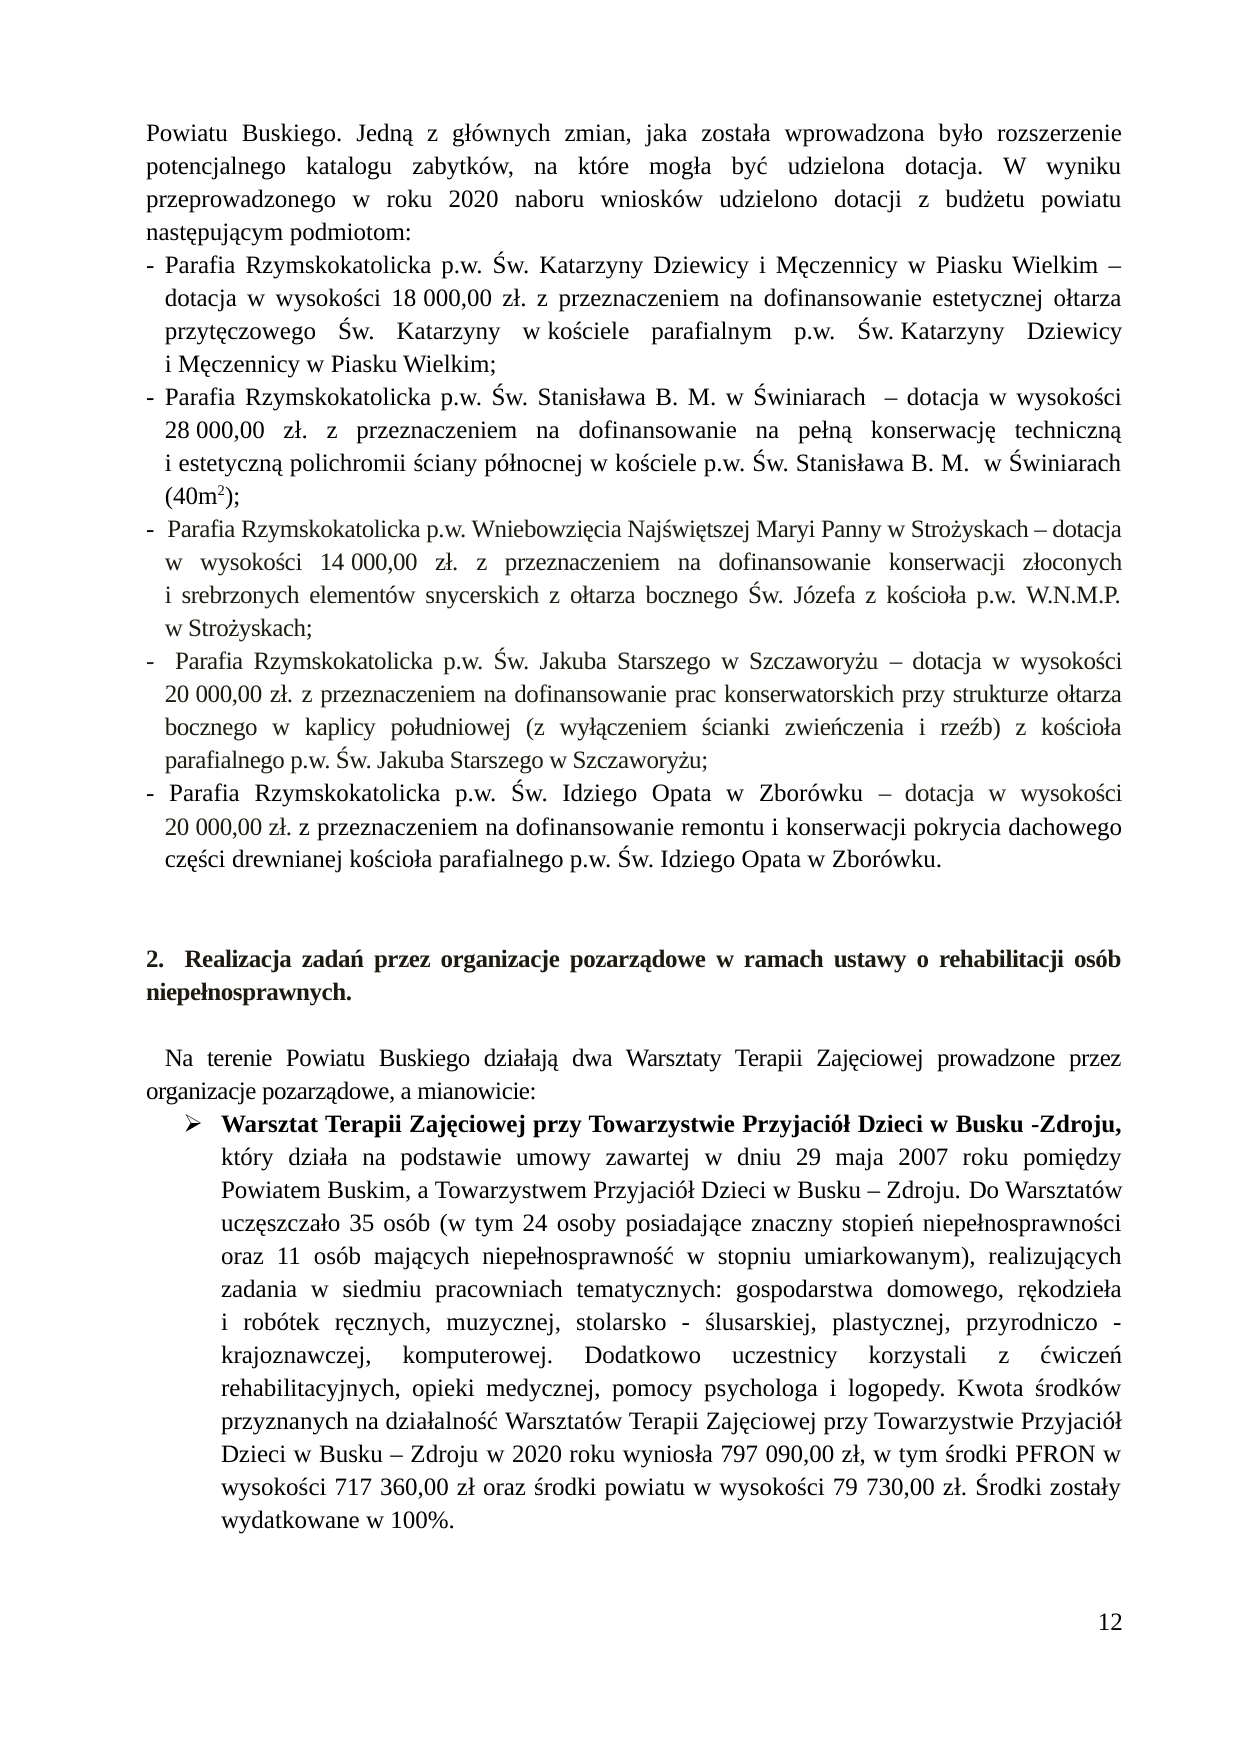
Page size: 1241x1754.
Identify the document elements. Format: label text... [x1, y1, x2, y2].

text - Parafia Rzymskokatolicka p.w. Św. Jakuba Starszego w Szczaworyżu – dotacja w wysokości 20 000,00 zł. z przeznaczeniem na dofinansowanie prac konserwatorskich przy strukturze ołtarza bocznego w kaplicy południowej (z wyłączeniem ścianki zwieńczenia i rzeźb) z kościoła parafialnego p.w. Św. Jakuba Starszego w Szczaworyżu; [146, 646, 1122, 774]
list Warsztat Terapii Zajęciowej przy Towarzystwie Przyjaciół Dzieci w Busku -Zdroju, który działa na podstawie umowy zawartej w dniu 29 maja 2007 roku pomiędzy Powiatem Buskim, a Towarzystwem Przyjaciół Dzieci w Busku – Zdroju. Do Warsztatów uczęszczało 35 osób (w tym 24 osoby posiadające znaczny stopień niepełnosprawności oraz 11 osób mających niepełnosprawność w stopniu umiarkowanym), realizujących zadania w siedmiu pracowniach tematycznych: gospodarstwa domowego, rękodzieła i robótek ręcznych, muzycznej, stolarsko - ślusarskiej, plastycznej, przyrodniczo - krajoznawczej, komputerowej. Dodatkowo uczestnicy korzystali z ćwiczeń rehabilitacyjnych, opieki medycznej, pomocy psychologa i logopedy. Kwota środków przyznanych na działalność Warsztatów Terapii Zajęciowej przy Towarzystwie Przyjaciół Dzieci w Busku – Zdroju w 2020 roku wyniosła 797 090,00 zł, w tym środki PFRON w wysokości 717 360,00 zł oraz środki powiatu w wysokości 79 730,00 zł. Środki zostały wydatkowane w 100%. [183, 1109, 1122, 1534]
text - Parafia Rzymskokatolicka p.w. Św. Stanisława B. M. w Świniarach – dotacja w wysokości 28 000,00 zł. z przeznaczeniem na dofinansowanie na pełną konserwację techniczną i estetyczną polichromii ściany północnej w kościele p.w. Św. Stanisława B. M. w Świniarach (40m2); [146, 382, 1122, 510]
text - Parafia Rzymskokatolicka p.w. Św. Idziego Opata w Zborówku – dotacja w wysokości 20 000,00 zł. z przeznaczeniem na dofinansowanie remontu i konserwacji pokrycia dachowego części drewnianej kościoła parafialnego p.w. Św. Idziego Opata w Zborówku. [146, 778, 1122, 873]
text 2. Realizacja zadań przez organizacje pozarządowe w ramach ustawy o rehabilitacji osób niepełnosprawnych. [146, 944, 1122, 1005]
text - Parafia Rzymskokatolicka p.w. Wniebowzięcia Najświętszej Maryi Panny w Strożyskach – dotacja w wysokości 14 000,00 zł. z przeznaczeniem na dofinansowanie konserwacji złoconych i srebrzonych elementów snycerskich z ołtarza bocznego Św. Józefa z kościoła p.w. W.N.M.P. w Strożyskach; [146, 514, 1122, 642]
text - Parafia Rzymskokatolicka p.w. Św. Katarzyny Dziewicy i Męczennicy w Piasku Wielkim – dotacja w wysokości 18 000,00 zł. z przeznaczeniem na dofinansowanie estetycznej ołtarza przytęczowego Św. Katarzyny w kościele parafialnym p.w. Św. Katarzyny Dziewicy i Męczennicy w Piasku Wielkim; [146, 250, 1122, 378]
text Na terenie Powiatu Buskiego działają dwa Warsztaty Terapii Zajęciowej prowadzone przez organizacje pozarządowe, a mianowicie: [146, 1043, 1122, 1104]
text Powiatu Buskiego. Jedną z głównych zmian, jaka została wprowadzona było rozszerzenie potencjalnego katalogu zabytków, na które mogła być udzielona dotacja. W wyniku przeprowadzonego w roku 2020 naboru wniosków udzielono dotacji z budżetu powiatu następującym podmiotom: [146, 118, 1122, 246]
